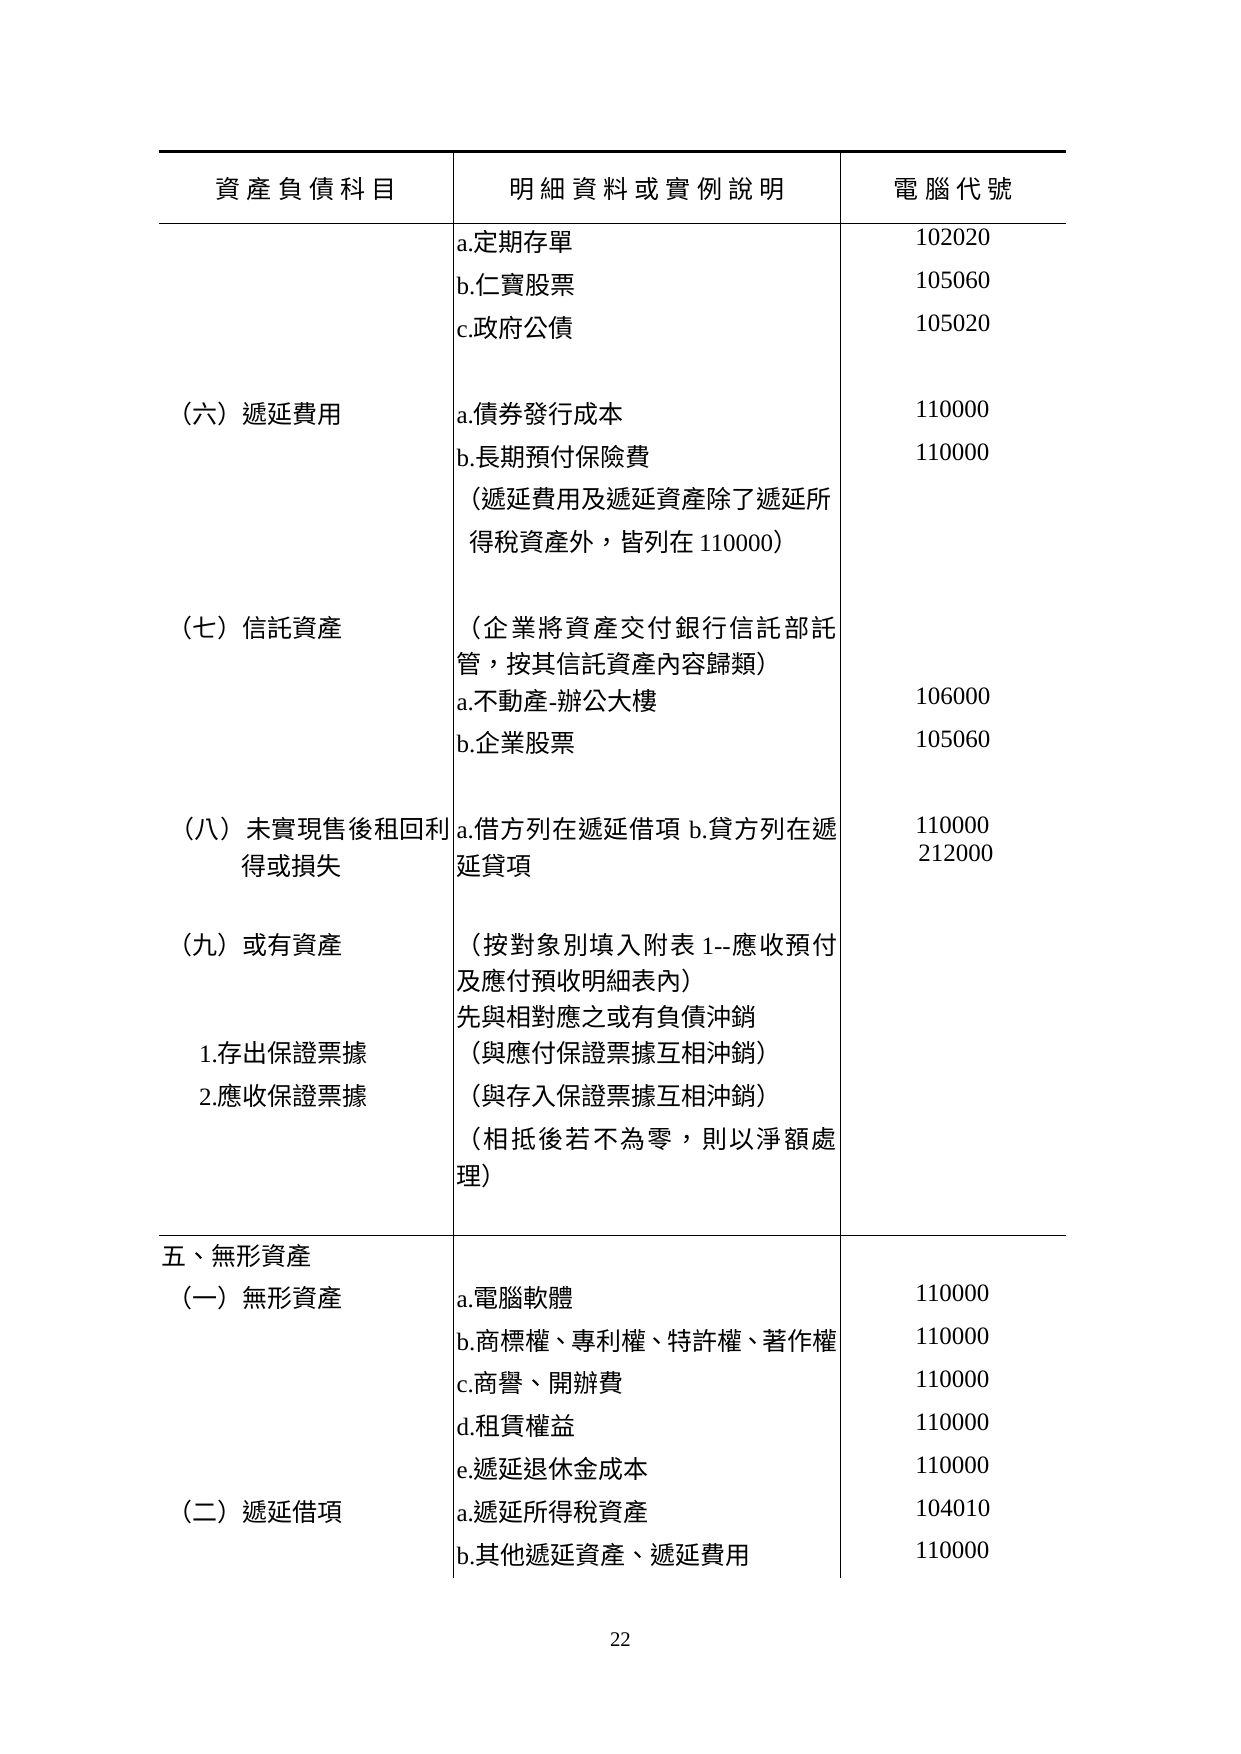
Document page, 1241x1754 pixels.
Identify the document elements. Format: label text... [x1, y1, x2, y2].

table_cell 110000 [841, 437, 1066, 480]
table_cell a.借方列在遞延借項 b.貸方列在遞延貸項 [454, 810, 840, 882]
table_cell [159, 681, 453, 724]
table_cell 110000 [841, 1364, 1066, 1407]
table_cell b.仁寶股票 [454, 265, 840, 308]
table_cell a.不動產-辦公大樓 [454, 681, 840, 724]
table_cell （遞延費用及遞延資產除了遞延所 [454, 480, 840, 523]
table_cell [159, 265, 453, 308]
table_header 電 腦 代 號 [841, 153, 1066, 222]
table_cell 得稅資產外，皆列在110000） [454, 523, 840, 566]
table_cell [159, 1536, 453, 1578]
table_cell 110000 212000 [841, 810, 1066, 882]
table_cell 110000 [841, 1450, 1066, 1493]
table_cell [159, 767, 453, 810]
table_cell [454, 767, 840, 810]
table_cell [159, 882, 453, 925]
table_cell （與存入保證票據互相沖銷） [454, 1077, 840, 1120]
table_cell [454, 882, 840, 925]
table_cell 2.應收保證票據 [159, 1077, 453, 1120]
table_cell 110000 [841, 1321, 1066, 1364]
table_cell [159, 1192, 453, 1235]
table_cell [454, 566, 840, 608]
table_cell [159, 1321, 453, 1364]
table_cell a.債券發行成本 [454, 394, 840, 437]
table_cell c.政府公債 [454, 308, 840, 351]
table_cell 110000 [841, 394, 1066, 437]
table_cell 1.存出保證票據 [159, 1034, 453, 1077]
table_cell [841, 1120, 1066, 1192]
table_cell [159, 437, 453, 480]
table_cell （六）遞延費用 [159, 394, 453, 437]
table_cell （按對象別填入附表1--應收預付及應付預收明細表內） 先與相對應之或有負債沖銷 [454, 925, 840, 1034]
table_cell 105060 [841, 724, 1066, 767]
table_cell [841, 1236, 1066, 1278]
table_cell （二）遞延借項 [159, 1493, 453, 1536]
table_cell a.定期存單 [454, 224, 840, 265]
table_cell [159, 523, 453, 566]
table_cell （七）信託資產 [159, 609, 453, 681]
table_cell b.商標權、專利權、特許權、著作權 [454, 1321, 840, 1364]
table_cell [454, 351, 840, 394]
table_cell （一）無形資產 [159, 1278, 453, 1321]
table_cell [159, 1407, 453, 1450]
table_cell [159, 724, 453, 767]
table_cell 五、無形資產 [159, 1236, 453, 1278]
table_cell 110000 [841, 1536, 1066, 1578]
table_cell 102020 [841, 224, 1066, 265]
table_cell 110000 [841, 1278, 1066, 1321]
table_cell [841, 523, 1066, 566]
table_cell [841, 882, 1066, 925]
table_cell [841, 351, 1066, 394]
table_cell 104010 [841, 1493, 1066, 1536]
table_cell [841, 609, 1066, 681]
table_cell 110000 [841, 1407, 1066, 1450]
table_cell e.遞延退休金成本 [454, 1450, 840, 1493]
table_cell b.其他遞延資產、遞延費用 [454, 1536, 840, 1578]
table_cell [841, 1077, 1066, 1120]
table_cell [159, 224, 453, 265]
table_cell a.電腦軟體 [454, 1278, 840, 1321]
table_cell （相抵後若不為零，則以淨額處理） [454, 1120, 840, 1192]
table_cell [159, 566, 453, 608]
table_cell 106000 [841, 681, 1066, 724]
table_cell [159, 480, 453, 523]
table_cell [454, 1236, 840, 1278]
table_cell [841, 1034, 1066, 1077]
table_cell [841, 480, 1066, 523]
table_cell [841, 1192, 1066, 1235]
table_cell [159, 308, 453, 351]
table_cell [841, 767, 1066, 810]
table_cell [841, 566, 1066, 608]
table_cell d.租賃權益 [454, 1407, 840, 1450]
table_cell b.企業股票 [454, 724, 840, 767]
table_cell （八）未實現售後租回利得或損失 [159, 810, 453, 882]
table_cell （九）或有資產 [159, 925, 453, 1034]
table_cell b.長期預付保險費 [454, 437, 840, 480]
table_cell c.商譽、開辦費 [454, 1364, 840, 1407]
table_cell 105020 [841, 308, 1066, 351]
table_cell a.遞延所得稅資產 [454, 1493, 840, 1536]
table_cell [159, 1120, 453, 1192]
table_cell [159, 351, 453, 394]
table_cell [159, 1364, 453, 1407]
table_cell （與應付保證票據互相沖銷） [454, 1034, 840, 1077]
table_header 明 細 資 料 或 實 例 說 明 [454, 153, 840, 222]
table_cell [454, 1192, 840, 1235]
table_cell （企業將資產交付銀行信託部託管，按其信託資產內容歸類） [454, 609, 840, 681]
table_cell [841, 925, 1066, 1034]
table_cell [159, 1450, 453, 1493]
table_cell 105060 [841, 265, 1066, 308]
table_header 資 產 負 債 科 目 [159, 153, 453, 222]
